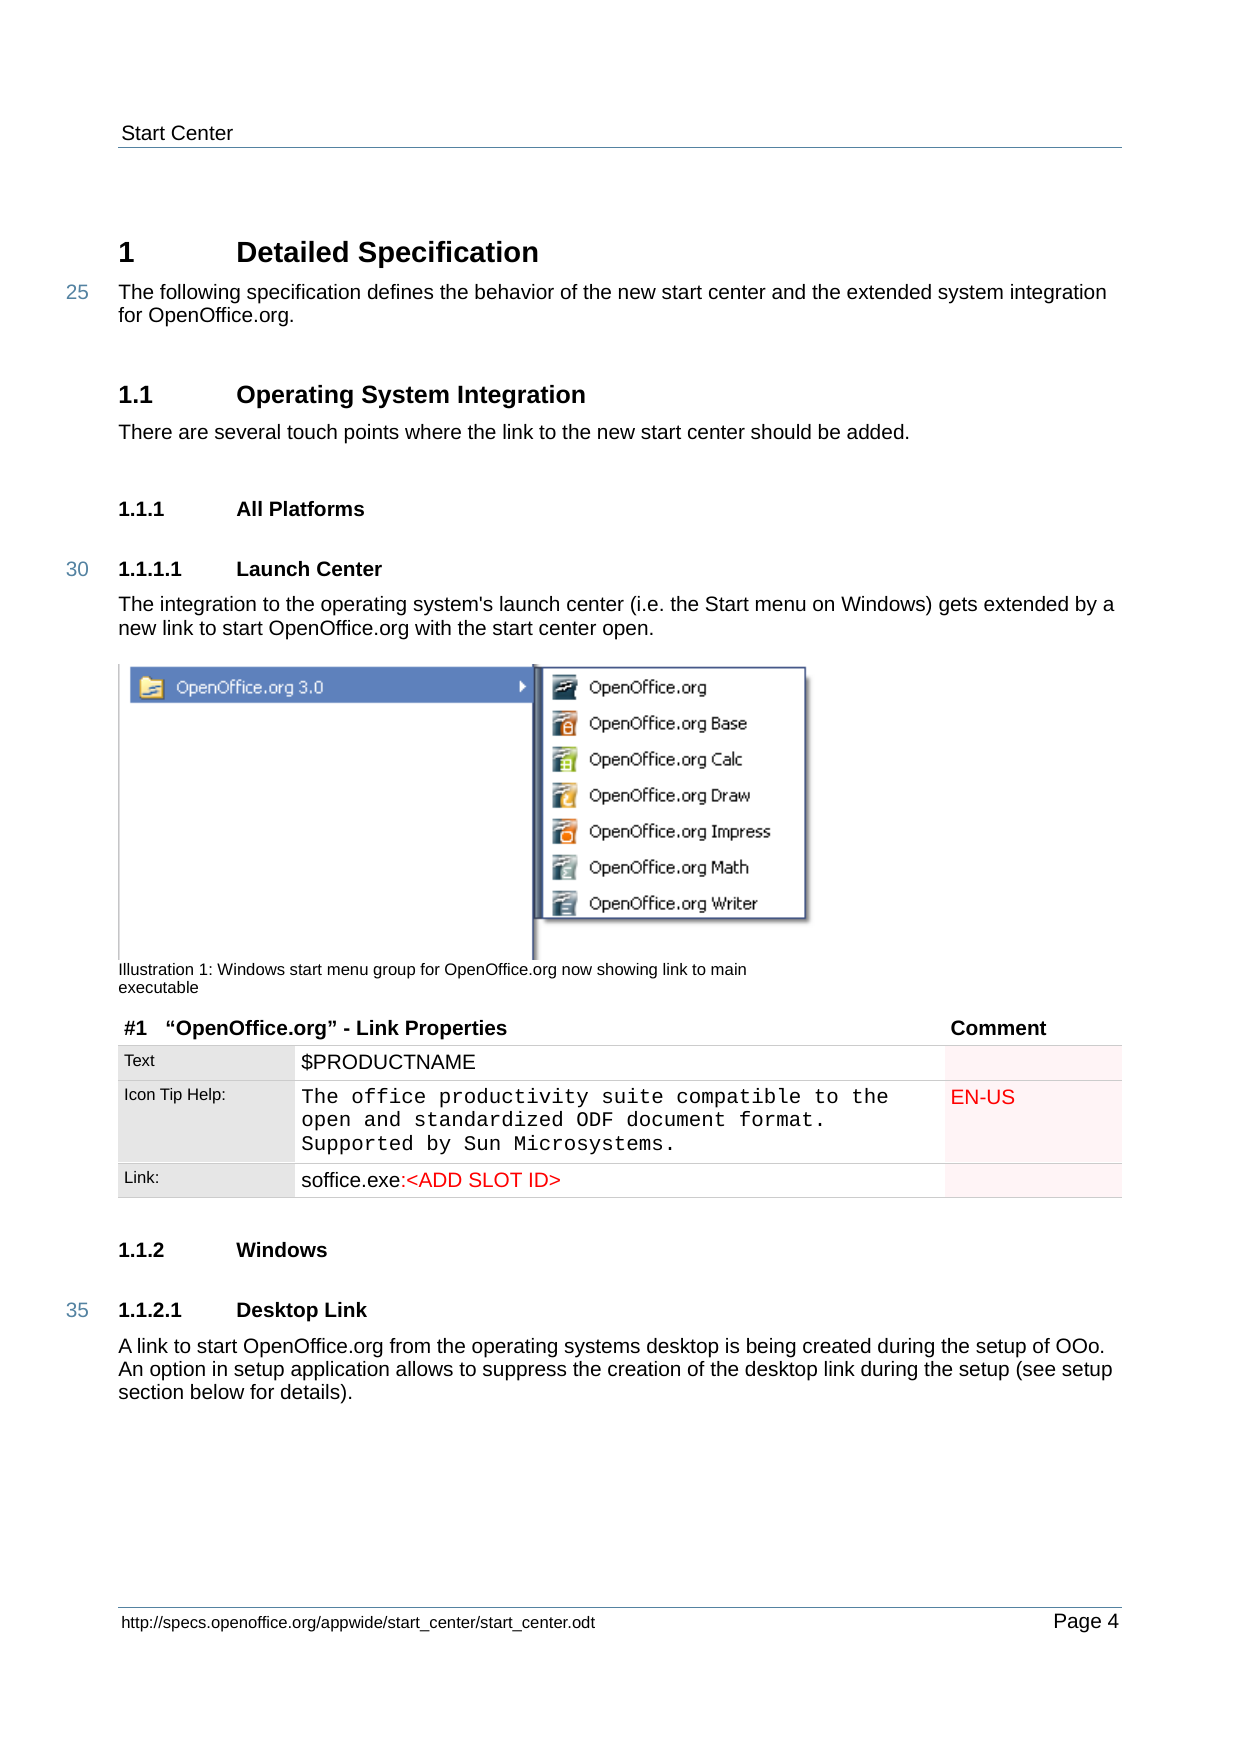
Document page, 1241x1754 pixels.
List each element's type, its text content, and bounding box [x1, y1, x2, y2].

table_cell Text [118, 1046, 295, 1080]
table_header Comment [945, 1010, 1122, 1045]
text There are several touch points where the link to the new start center should be added. [118, 420, 1122, 443]
table_cell Icon Tip Help: [118, 1081, 295, 1162]
table_cell EN-US [945, 1081, 1122, 1162]
table_cell Link: [118, 1164, 295, 1197]
subtitle Operating System Integration [118, 381, 1122, 408]
table_cell [945, 1164, 1122, 1197]
text The integration to the operating system's launch center (i.e. the Start menu on Windows) gets extended by a new link to start OpenOffice.org with the start center open. [118, 593, 1122, 639]
table_cell The office productivity suite compatible to the open and standardized ODF document format. Supported by Sun Microsystems. [295, 1081, 945, 1162]
table_cell [945, 1046, 1122, 1080]
subtitle Detailed Specification [118, 236, 1122, 268]
picture [118, 664, 825, 960]
text A link to start OpenOffice.org from the operating systems desktop is being created during the setup of OOo. An option in setup application allows to suppress the creation of the desktop link during the setup (see setup section below for details). [118, 1334, 1122, 1404]
table_cell soffice.exe:<ADD SLOT ID> [295, 1164, 945, 1197]
subtitle Desktop Link [118, 1299, 1122, 1322]
table_cell $PRODUCTNAME [295, 1046, 945, 1080]
text Illustration 1: Windows start menu group for OpenOffice.org now showing link to main executable [118, 960, 824, 997]
subtitle Launch Center [118, 557, 1122, 581]
table_header “OpenOffice.org” - Link Properties [118, 1010, 945, 1045]
subtitle All Platforms [118, 497, 1122, 521]
subtitle Windows [118, 1239, 1122, 1262]
text The following specification defines the behavior of the new start center and the extended system integration for OpenOffice.org. [118, 280, 1122, 327]
